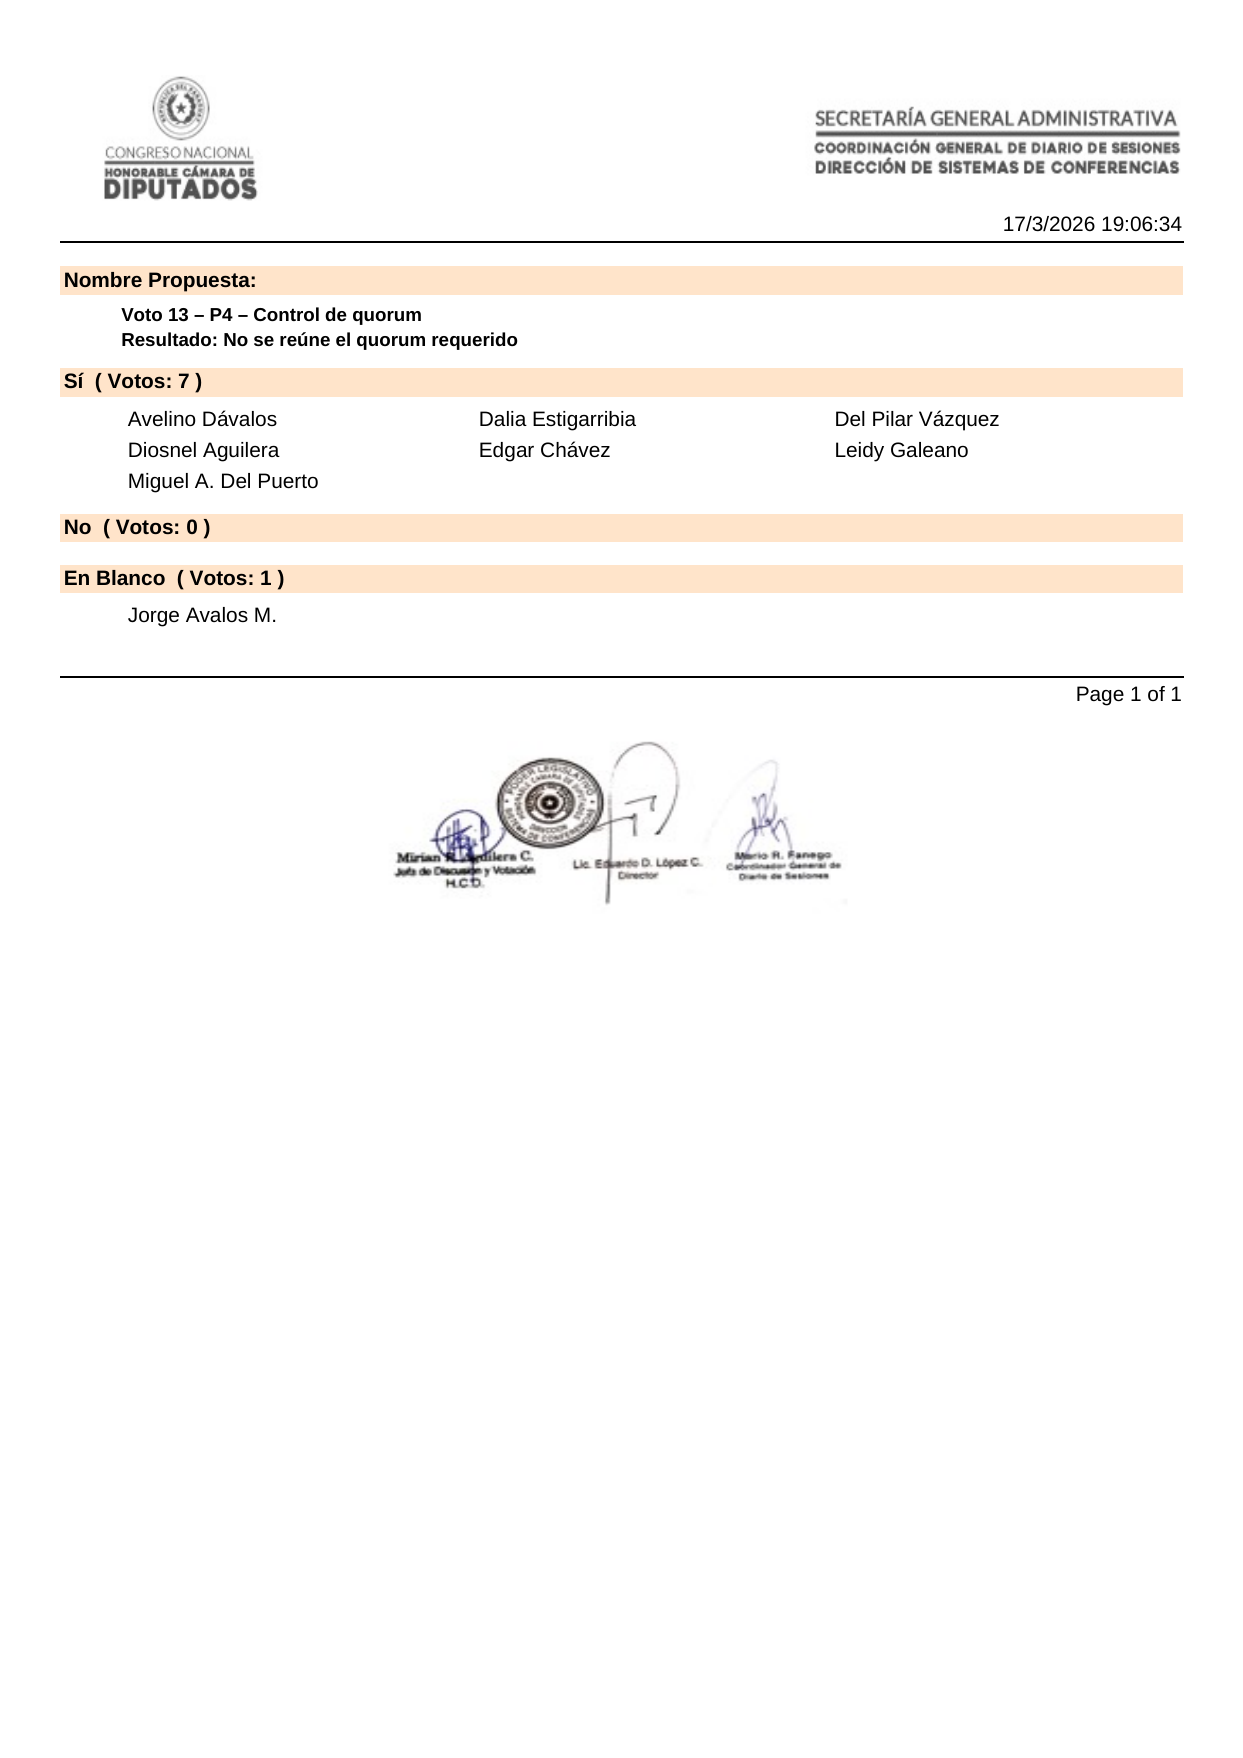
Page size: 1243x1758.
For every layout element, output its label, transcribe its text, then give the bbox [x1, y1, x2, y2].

table_cell Miguel A. Del Puerto [125, 468, 462, 496]
table_cell Voto 13 – P4 – Control de quorum Resultado: No se reúne el quorum requerido [118, 301, 1178, 351]
table_cell [1184, 368, 1189, 397]
table_cell No ( Votos: 0 ) [60, 514, 1183, 542]
table_cell Page 1 of 1 [827, 681, 1183, 715]
table_cell [1184, 602, 1189, 631]
table_cell [1184, 468, 1189, 496]
table_cell [831, 465, 1168, 513]
table_cell [1178, 301, 1189, 368]
table_cell [1168, 405, 1183, 513]
table_cell [1184, 437, 1189, 465]
table_cell [462, 602, 1183, 648]
table_cell [1184, 631, 1189, 648]
table_cell [125, 496, 462, 513]
table_header [1184, 207, 1189, 241]
table_cell [1184, 397, 1189, 405]
table_cell [476, 648, 815, 676]
table_cell [60, 602, 124, 676]
table_cell [1184, 405, 1189, 434]
table_cell Nombre Propuesta: [60, 266, 1183, 295]
table_cell [831, 648, 1168, 676]
table_cell [1184, 648, 1189, 676]
table_cell [1184, 681, 1189, 715]
table_cell [118, 351, 1178, 368]
table_cell [60, 405, 124, 513]
table_cell [60, 295, 1183, 301]
table_cell [60, 681, 827, 715]
table_cell [476, 465, 815, 513]
table_cell [60, 594, 1183, 602]
table_cell En Blanco ( Votos: 1 ) [60, 565, 1183, 593]
table_cell [60, 542, 1183, 565]
table_cell Jorge Avalos M. [125, 602, 462, 631]
table_cell Del Pilar Vázquez [831, 405, 1168, 434]
table_cell Avelino Dávalos [125, 405, 462, 434]
table_cell [1184, 594, 1189, 602]
table_cell [60, 301, 118, 368]
table_cell [125, 631, 462, 648]
table_header [60, 207, 649, 241]
table_cell [1168, 648, 1183, 676]
table_cell [1184, 496, 1189, 513]
table_cell [60, 397, 1183, 405]
table_cell [462, 648, 476, 676]
table_cell [462, 405, 476, 513]
table_header 17/3/2026 19:06:34 [649, 207, 1183, 241]
table_cell Leidy Galeano [831, 437, 1168, 465]
table_cell [1184, 565, 1189, 593]
table_cell [60, 245, 1183, 266]
table_cell [125, 648, 462, 676]
table_cell [815, 405, 831, 513]
table_cell Diosnel Aguilera [125, 437, 462, 465]
table_cell [1184, 542, 1189, 565]
table_cell [1184, 266, 1189, 295]
table_cell [1184, 514, 1189, 542]
table_cell Edgar Chávez [476, 437, 815, 465]
table_cell [815, 648, 831, 676]
table_cell Sí ( Votos: 7 ) [60, 368, 1183, 397]
table_cell [1184, 245, 1189, 266]
table_cell Dalia Estigarribia [476, 405, 815, 434]
